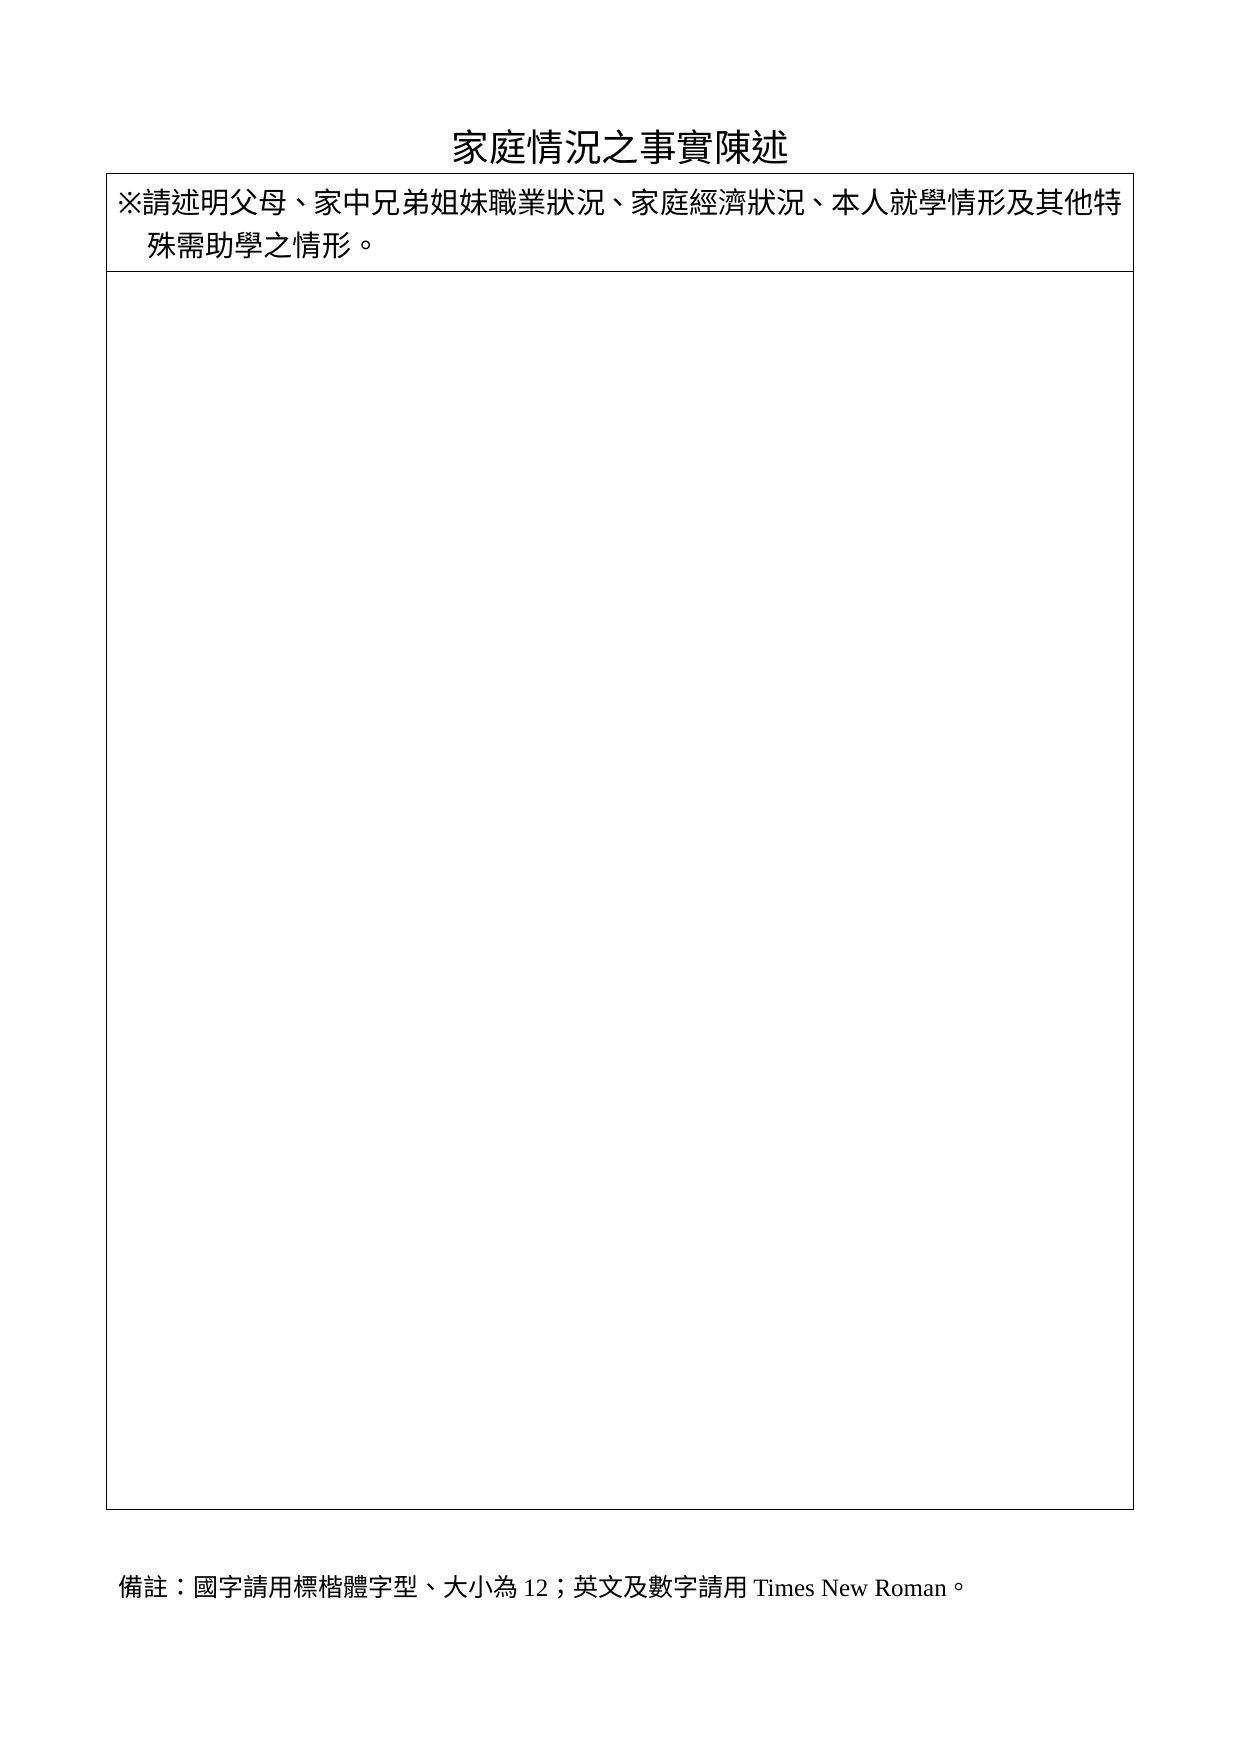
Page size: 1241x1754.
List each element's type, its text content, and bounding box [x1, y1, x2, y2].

text 家庭情況之事實陳述 [118, 118, 1122, 172]
table_cell [107, 272, 1133, 1509]
table_header ※請述明父母、家中兄弟姐妹職業狀況、家庭經濟狀況、本人就學情形及其他特殊需助學之情形。 [107, 174, 1133, 271]
text 備註：國字請用標楷體字型、大小為12；英文及數字請用Times New Roman。 [118, 1567, 1122, 1604]
